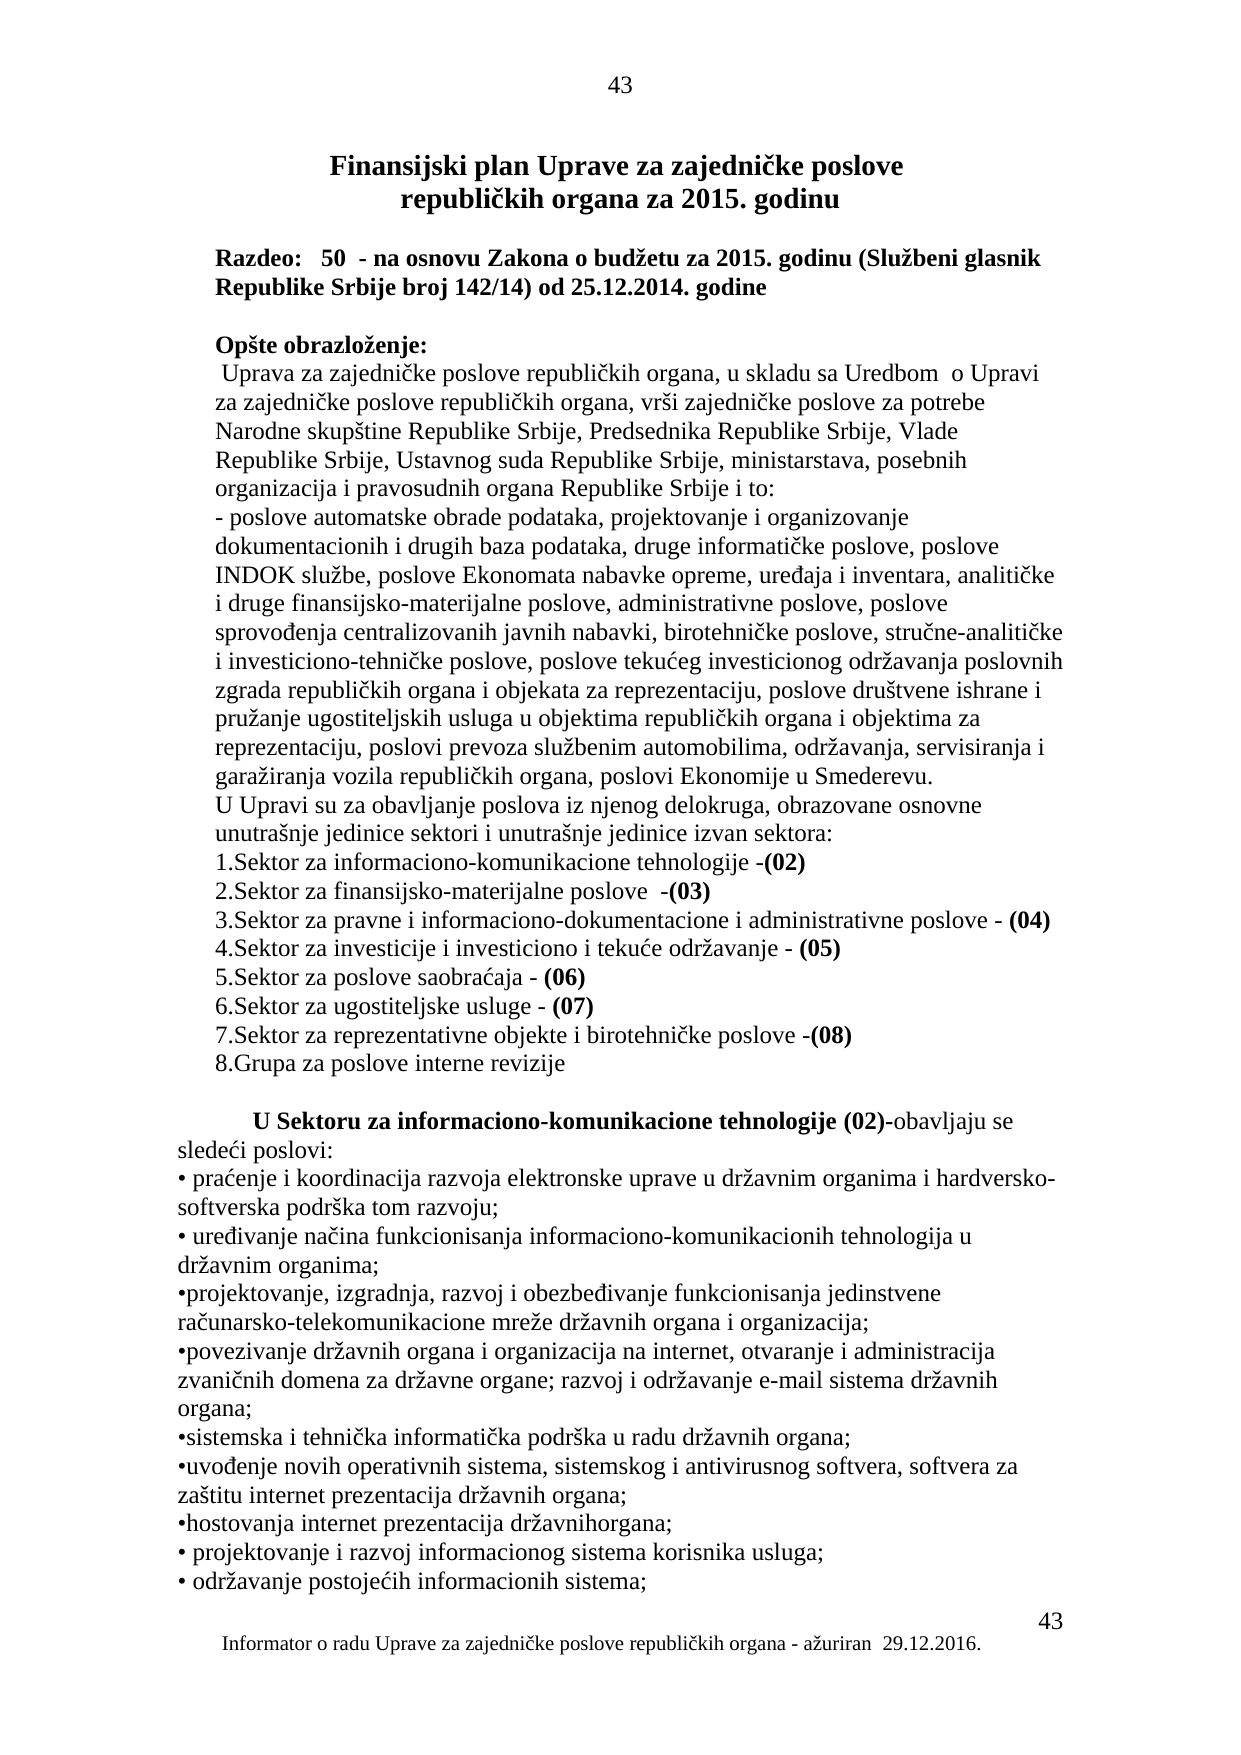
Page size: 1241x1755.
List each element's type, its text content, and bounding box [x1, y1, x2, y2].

text republičkih organa za 2015. godinu [177, 181, 1063, 215]
text Razdeo: 50 - na osnovu Zakona o budžetu za 2015. godinu (Službeni glasnik Republike Srbije broj 142/14) od 25.12.2014. godine Opšte obrazloženje: Uprava za zajedničke poslove republičkih organa, u skladu sa Uredbom o Upravi za zajedničke poslove republičkih organa, vrši zajedničke poslove za potrebe Narodne skupštine Republike Srbije, Predsednika Republike Srbije, Vlade Republike Srbije, Ustavnog suda Republike Srbije, ministarstava, posebnih organizacija i pravosudnih organa Republike Srbije i to: - poslove automatske obrade podataka, projektovanje i organizovanje dokumentacionih i drugih baza podataka, druge informatičke poslove, poslove INDOK službe, poslove Ekonomata nabavke opreme, uređaja i inventara, analitičke i druge finansijsko-materijalne poslove, administrativne poslove, poslove sprovođenja centralizovanih javnih nabavki, birotehničke poslove, stručne-analitičke i investiciono-tehničke poslove, poslove tekućeg investicionog održavanja poslovnih zgrada republičkih organa i objekata za reprezentaciju, poslove društvene ishrane i pružanje ugostitelјskih usluga u objektima republičkih organa i objektima za reprezentaciju, poslovi prevoza službenim automobilima, održavanja, servisiranja i garažiranja vozila republičkih organa, poslovi Ekonomije u Smederevu. [177, 215, 1063, 790]
text U Sektoru za informaciono-komunikacione tehnologije (02)-obavlјaju se sledeći poslovi: • praćenje i koordinacija razvoja elektronske uprave u državnim organima i hardversko-softverska podrška tom razvoju; • uređivanje načina funkcionisanja informaciono-komunikacionih tehnologija u državnim organima; •projektovanje, izgradnja, razvoj i obezbeđivanje funkcionisanja jedinstvene računarsko-telekomunikacione mreže državnih organa i organizacija; •povezivanje državnih organa i organizacija na internet, otvaranje i administracija zvaničnih domena za državne organe; razvoj i održavanje e-mail sistema državnih organa; •sistemska i tehnička informatička podrška u radu državnih organa; •uvođenje novih operativnih sistema, sistemskog i antivirusnog softvera, softvera za zaštitu internet prezentacija državnih organa; •hostovanja internet prezentacija državnihorgana; • projektovanje i razvoj informacionog sistema korisnika usluga; • održavanje postojećih informacionih sistema; [162, 1077, 1063, 1595]
text Finansijski plan Uprave za zajedničke poslove [177, 148, 1063, 181]
text U Upravi su za obavlјanje poslova iz njenog delokruga, obrazovane osnovne unutrašnje jedinice sektori i unutrašnje jedinice izvan sektora: 1.Sektor za informaciono-komunikacione tehnologije -(02) 2.Sektor za finansijsko-materijalne poslove -(03) 3.Sektor za pravne i informaciono-dokumentacione i administrativne poslove - (04) 4.Sektor za investicije i investiciono i tekuće održavanje - (05) 5.Sektor za poslove saobraćaja - (06) 6.Sektor za ugostitelјske usluge - (07) 7.Sektor za reprezentativne objekte i birotehničke poslove -(08) 8.Grupa za poslove interne revizije [177, 790, 1063, 1077]
